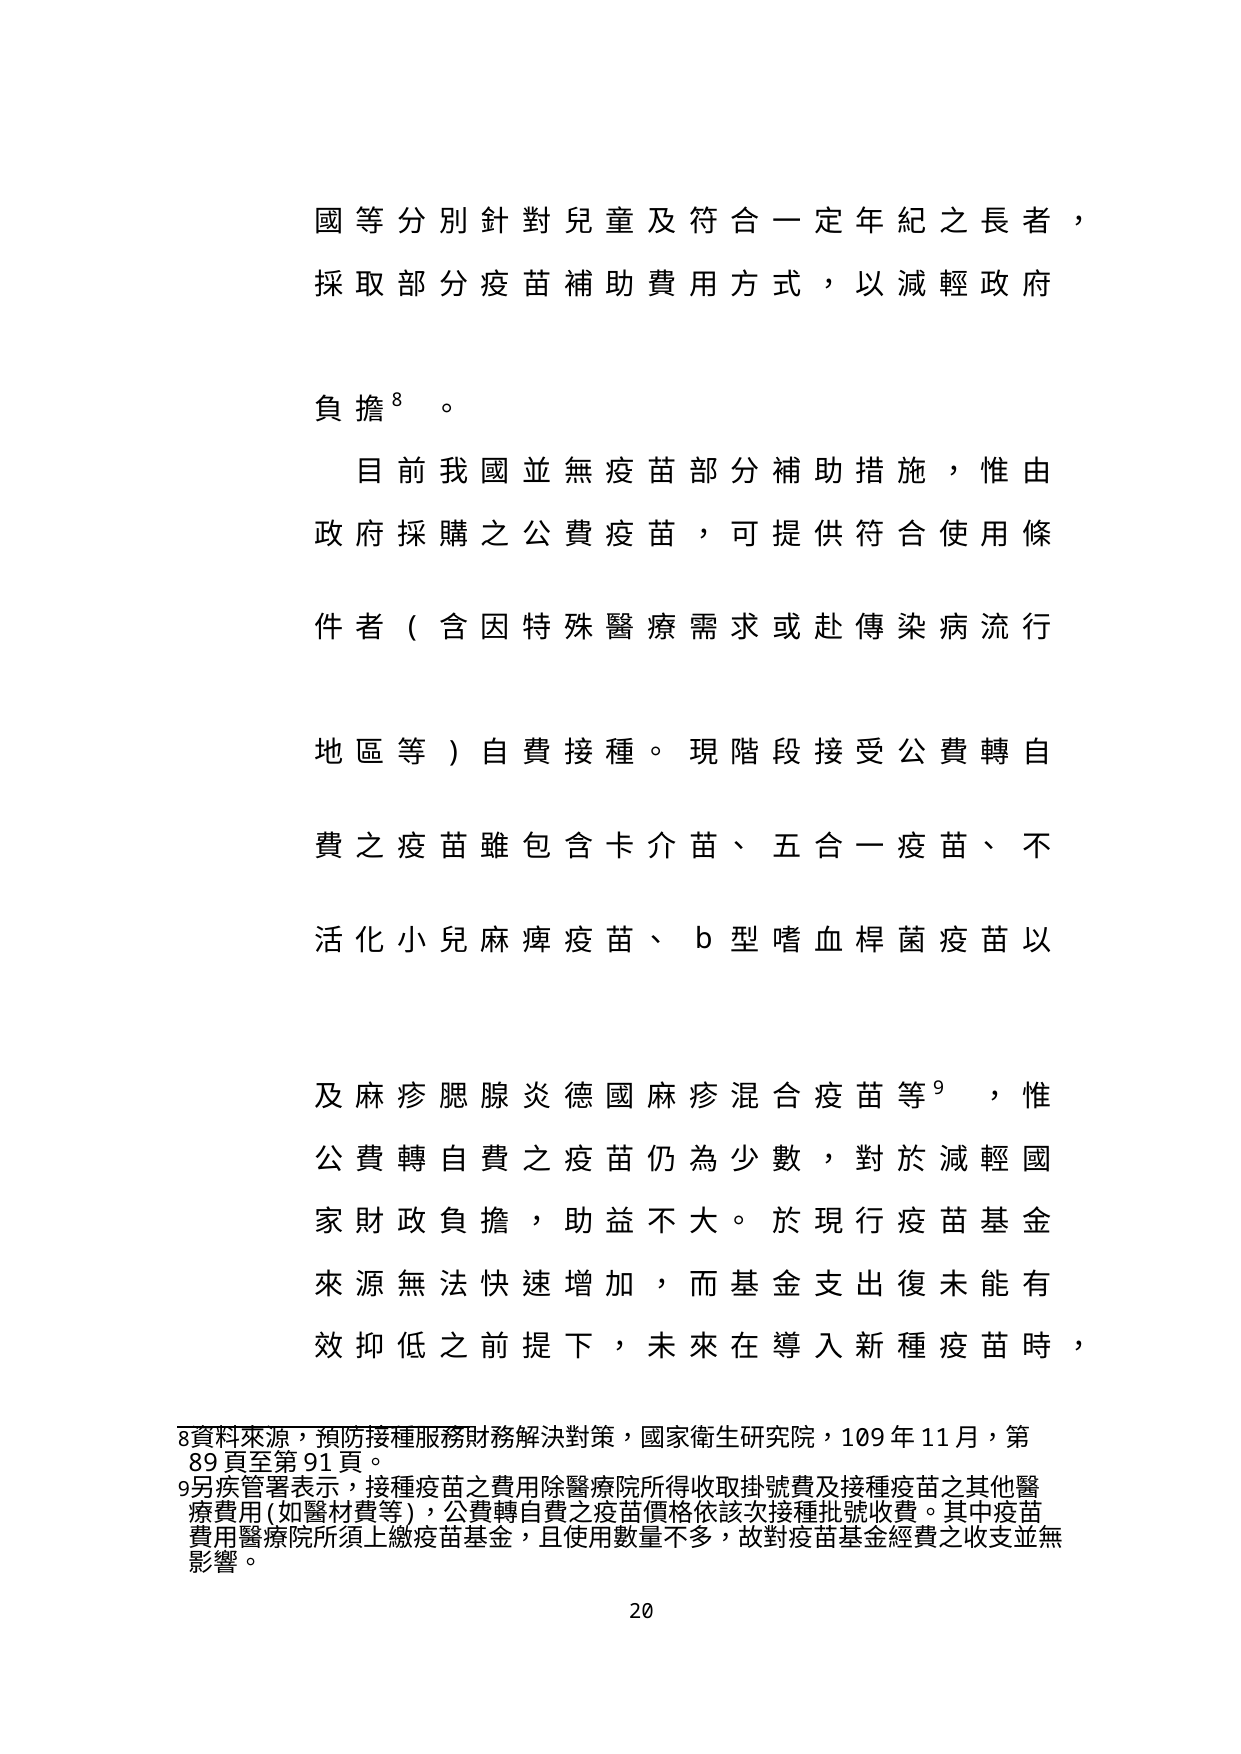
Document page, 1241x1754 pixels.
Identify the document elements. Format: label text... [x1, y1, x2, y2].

text 資料來源，預防接種服務財務解決對策，國家衛生研究院，109年11月，第89頁至第91頁。 [177, 1427, 1063, 1477]
text 隨著新型及高昂疫苗紛紛上市，疫苗接種成本與日俱增，以國內幼兒公費疫苗為例，100年至106年每位幼兒接種之疫苗價格由1,700元上漲至1萬3,820元，成長近8倍。面對逐年高漲之接種費用，目前已有部分國家研議或採行預防接種之部分或共同負擔制度，如新加坡、香港及韓國等分別針對兒童及符合一定年紀之長者，採取部分疫苗補助費用方式，以減輕政府負擔。 [271, 177, 1058, 427]
text 目前我國並無疫苗部分補助措施，惟由政府採購之公費疫苗，可提供符合使用條件者(含因特殊醫療需求或赴傳染病流行地區等)自費接種。現階段接受公費轉自費之疫苗雖包含卡介苗、五合一疫苗、不活化小兒麻痺疫苗、b型嗜血桿菌疫苗以及麻疹腮腺炎德國麻疹混合疫苗等，惟公費轉自費之疫苗仍為少數，對於減輕國家財政負擔，助益不大。於現行疫苗基金來源無法快速增加，而基金支出復未能有效抑低之前提下，未來在導入新種疫苗時，似可考量參採國外推動預防接種部分補助政策。 [271, 427, 1058, 1365]
text 另疾管署表示，接種疫苗之費用除醫療院所得收取掛號費及接種疫苗之其他醫療費用(如醫材費等)，公費轉自費之疫苗價格依該次接種批號收費。其中疫苗費用醫療院所須上繳疫苗基金，且使用數量不多，故對疫苗基金經費之收支並無影響。 [177, 1477, 1063, 1577]
